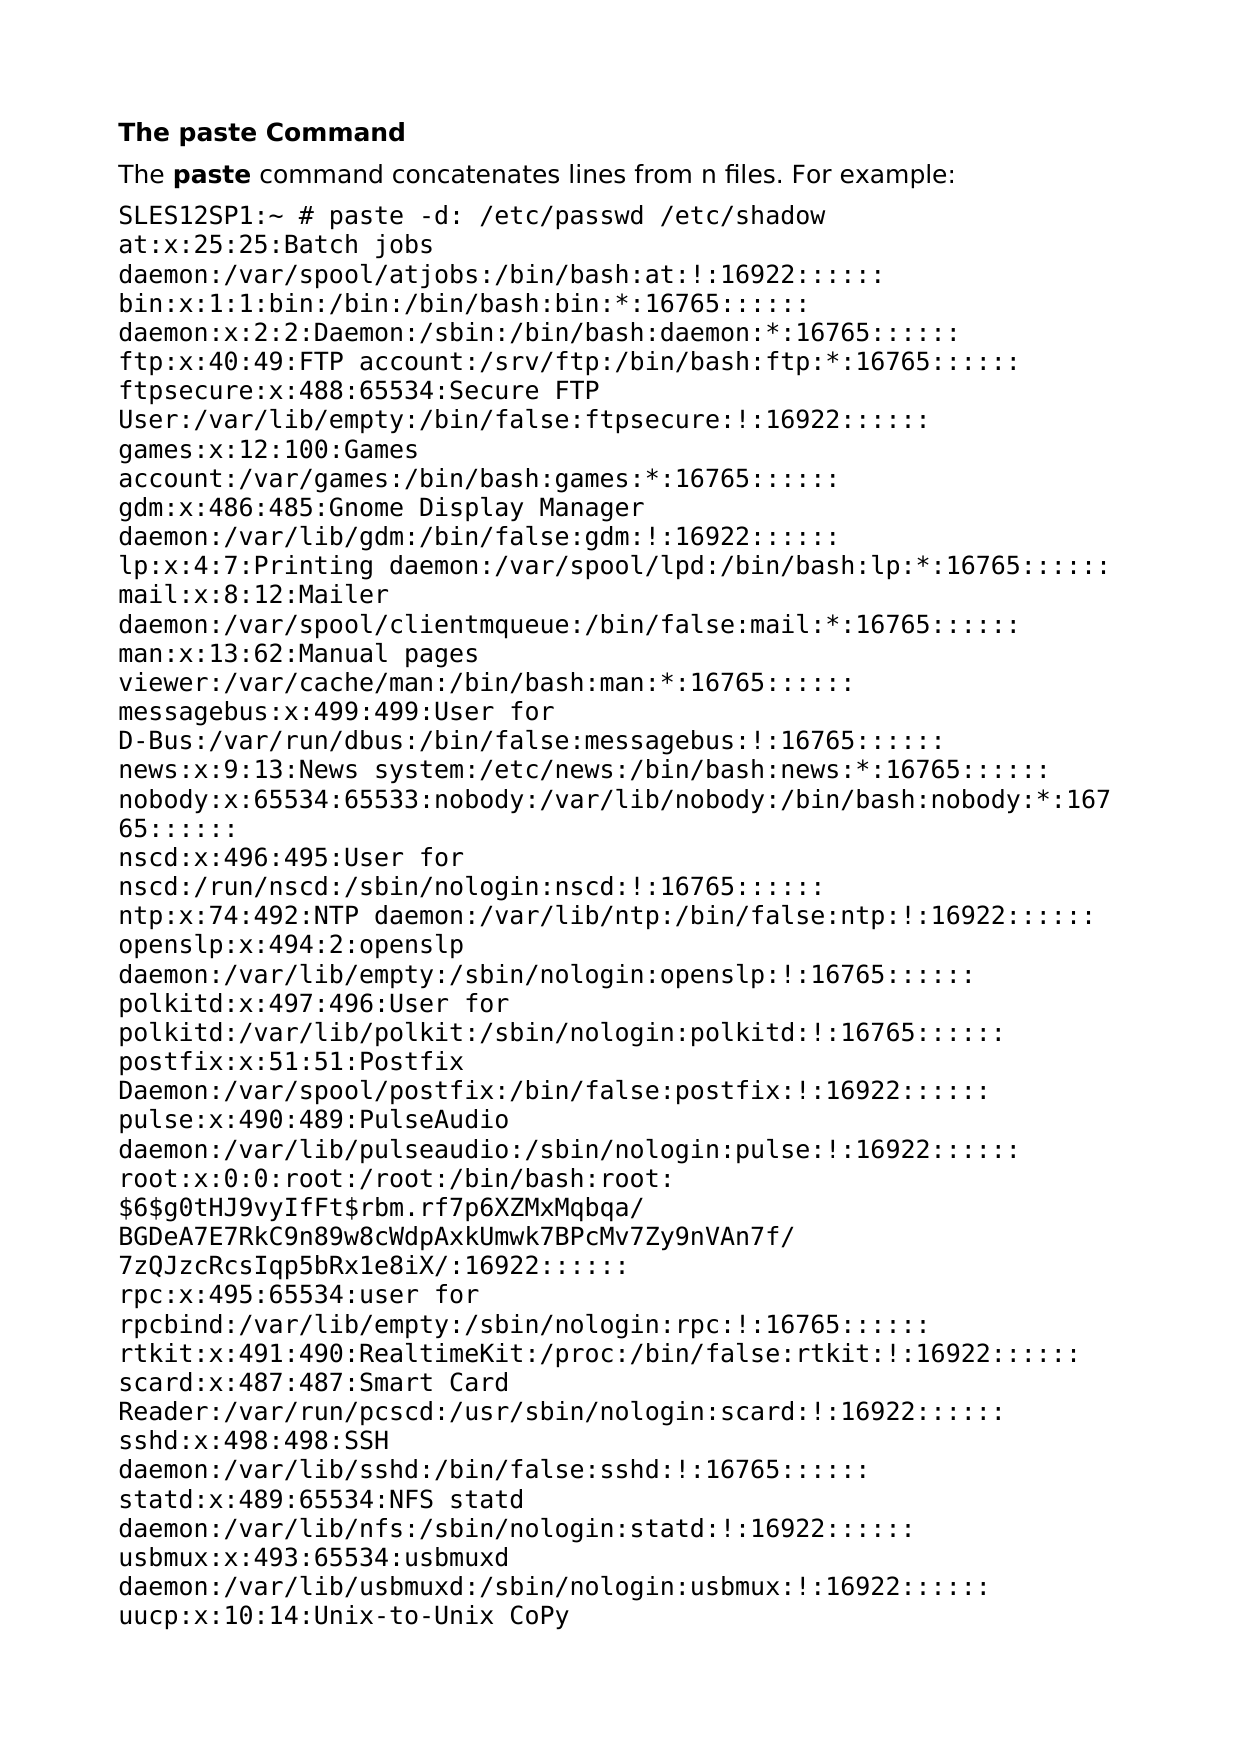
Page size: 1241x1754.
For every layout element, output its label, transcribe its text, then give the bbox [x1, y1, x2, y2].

subtitle The paste Command [118, 118, 1122, 147]
text The paste command concatenates lines from n files. For example: [118, 160, 1122, 189]
text SLES12SP1:~ # paste -d: /etc/passwd /etc/shadow at:x:25:25:Batch jobs daemon:/var/spool/atjobs:/bin/bash:at:!:16922:::::: bin:x:1:1:bin:/bin:/bin/bash:bin:*:16765:::::: daemon:x:2:2:Daemon:/sbin:/bin/bash:daemon:*:16765:::::: ftp:x:40:49:FTP account:/srv/ftp:/bin/bash:ftp:*:16765:::::: ftpsecure:x:488:65534:Secure FTP User:/var/lib/empty:/bin/false:ftpsecure:!:16922:::::: games:x:12:100:Games account:/var/games:/bin/bash:games:*:16765:::::: gdm:x:486:485:Gnome Display Manager daemon:/var/lib/gdm:/bin/false:gdm:!:16922:::::: lp:x:4:7:Printing daemon:/var/spool/lpd:/bin/bash:lp:*:16765:::::: mail:x:8:12:Mailer daemon:/var/spool/clientmqueue:/bin/false:mail:*:16765:::::: man:x:13:62:Manual pages viewer:/var/cache/man:/bin/bash:man:*:16765:::::: messagebus:x:499:499:User for D-Bus:/var/run/dbus:/bin/false:messagebus:!:16765:::::: news:x:9:13:News system:/etc/news:/bin/bash:news:*:16765:::::: nobody:x:65534:65533:nobody:/var/lib/nobody:/bin/bash:nobody:*:16765:::::: nscd:x:496:495:User for nscd:/run/nscd:/sbin/nologin:nscd:!:16765:::::: ntp:x:74:492:NTP daemon:/var/lib/ntp:/bin/false:ntp:!:16922:::::: openslp:x:494:2:openslp daemon:/var/lib/empty:/sbin/nologin:openslp:!:16765:::::: polkitd:x:497:496:User for polkitd:/var/lib/polkit:/sbin/nologin:polkitd:!:16765:::::: postfix:x:51:51:Postfix Daemon:/var/spool/postfix:/bin/false:postfix:!:16922:::::: pulse:x:490:489:PulseAudio daemon:/var/lib/pulseaudio:/sbin/nologin:pulse:!:16922:::::: root:x:0:0:root:/root:/bin/bash:root:$6$g0tHJ9vyIfFt$rbm.rf7p6XZMxMqbqa/BGDeA7E7RkC9n89w8cWdpAxkUmwk7BPcMv7Zy9nVAn7f/7zQJzcRcsIqp5bRx1e8iX/:16922:::::: rpc:x:495:65534:user for rpcbind:/var/lib/empty:/sbin/nologin:rpc:!:16765:::::: rtkit:x:491:490:RealtimeKit:/proc:/bin/false:rtkit:!:16922:::::: scard:x:487:487:Smart Card Reader:/var/run/pcscd:/usr/sbin/nologin:scard:!:16922:::::: sshd:x:498:498:SSH daemon:/var/lib/sshd:/bin/false:sshd:!:16765:::::: statd:x:489:65534:NFS statd daemon:/var/lib/nfs:/sbin/nologin:statd:!:16922:::::: usbmux:x:493:65534:usbmuxd daemon:/var/lib/usbmuxd:/sbin/nologin:usbmux:!:16922:::::: uucp:x:10:14:Unix-to-Unix CoPy [118, 201, 1122, 1631]
